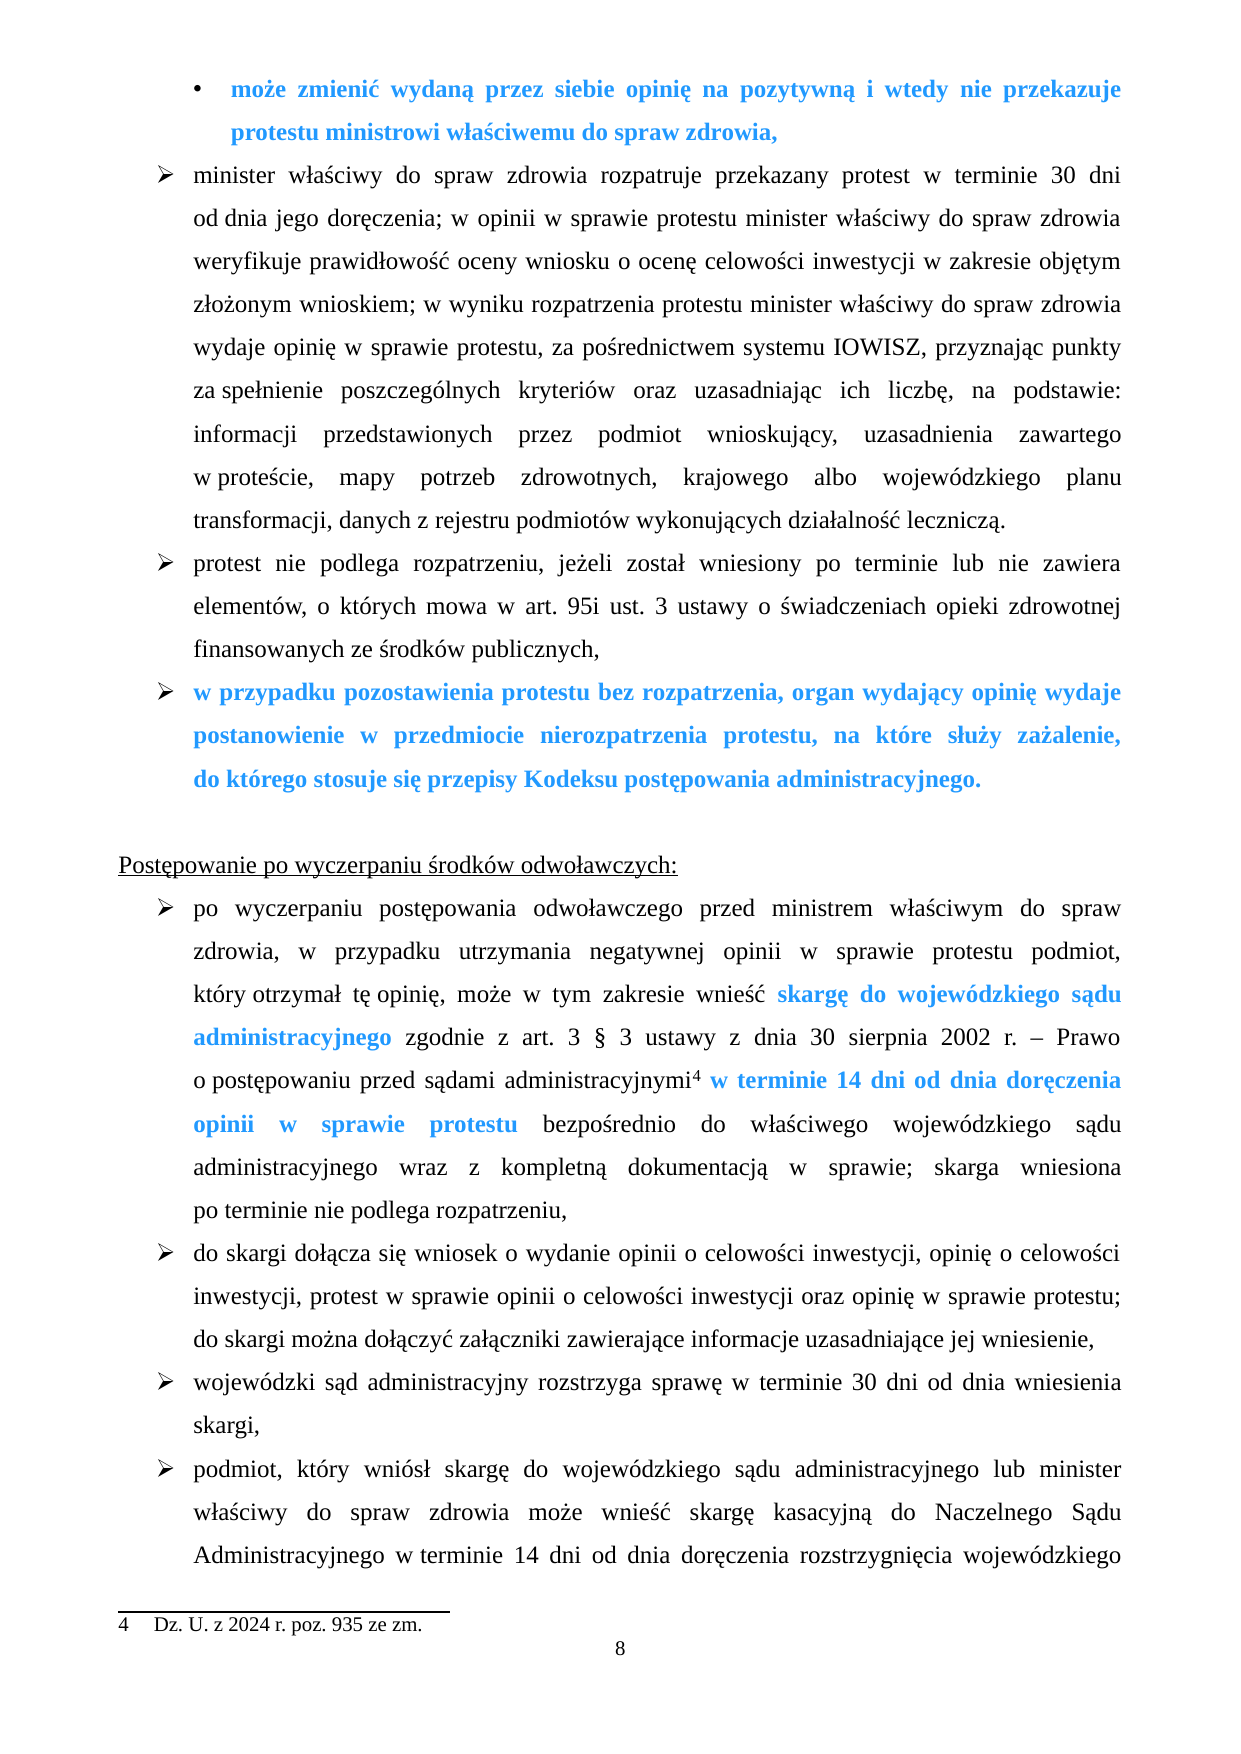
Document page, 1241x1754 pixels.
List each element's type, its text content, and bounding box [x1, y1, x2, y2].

list wojewódzki sąd administracyjny rozstrzyga sprawę w terminie 30 dni od dnia wniesienia skargi, [156, 1367, 1122, 1439]
list podmiot, który wniósł skargę do wojewódzkiego sądu administracyjnego lub minister właściwy do spraw zdrowia może wnieść skargę kasacyjną do Naczelnego Sądu Administracyjnego w terminie 14 dni od dnia doręczenia rozstrzygnięcia wojewódzkiego [156, 1454, 1122, 1569]
list po wyczerpaniu postępowania odwoławczego przed ministrem właściwym do spraw zdrowia, w przypadku utrzymania negatywnej opinii w sprawie protestu podmiot, który otrzymał tę opinię, może w tym zakresie wnieść skargę do wojewódzkiego sądu administracyjnego zgodnie z art. 3 § 3 ustawy z dnia 30 sierpnia 2002 r. – Prawo o postępowaniu przed sądami administracyjnymi w terminie 14 dni od dnia doręczenia opinii w sprawie protestu bezpośrednio do właściwego wojewódzkiego sądu administracyjnego wraz z kompletną dokumentacją w sprawie; skarga wniesiona po terminie nie podlega rozpatrzeniu, [156, 893, 1122, 1224]
list minister właściwy do spraw zdrowia rozpatruje przekazany protest w terminie 30 dni od dnia jego doręczenia; w opinii w sprawie protestu minister właściwy do spraw zdrowia weryfikuje prawidłowość oceny wniosku o ocenę celowości inwestycji w zakresie objętym złożonym wnioskiem; w wyniku rozpatrzenia protestu minister właściwy do spraw zdrowia wydaje opinię w sprawie protestu, za pośrednictwem systemu IOWISZ, przyznając punkty za spełnienie poszczególnych kryteriów oraz uzasadniając ich liczbę, na podstawie: informacji przedstawionych przez podmiot wnioskujący, uzasadnienia zawartego w proteście, mapy potrzeb zdrowotnych, krajowego albo wojewódzkiego planu transformacji, danych z rejestru podmiotów wykonujących działalność leczniczą. [156, 160, 1122, 534]
list protest nie podlega rozpatrzeniu, jeżeli został wniesiony po terminie lub nie zawiera elementów, o których mowa w art. 95i ust. 3 ustawy o świadczeniach opieki zdrowotnej finansowanych ze środków publicznych, [156, 548, 1122, 663]
text Postępowanie po wyczerpaniu środków odwoławczych: [118, 850, 1122, 879]
list może zmienić wydaną przez siebie opinię na pozytywną i wtedy nie przekazuje protestu ministrowi właściwemu do spraw zdrowia, [193, 74, 1122, 146]
list do skargi dołącza się wniosek o wydanie opinii o celowości inwestycji, opinię o celowości inwestycji, protest w sprawie opinii o celowości inwestycji oraz opinię w sprawie protestu; do skargi można dołączyć załączniki zawierające informacje uzasadniające jej wniesienie, [156, 1238, 1122, 1353]
list w przypadku pozostawienia protestu bez rozpatrzenia, organ wydający opinię wydaje postanowienie w przedmiocie nierozpatrzenia protestu, na które służy zażalenie, do którego stosuje się przepisy Kodeksu postępowania administracyjnego. [156, 677, 1122, 792]
list Dz. U. z 2024 r. poz. 935 ze zm. [118, 1612, 1122, 1636]
